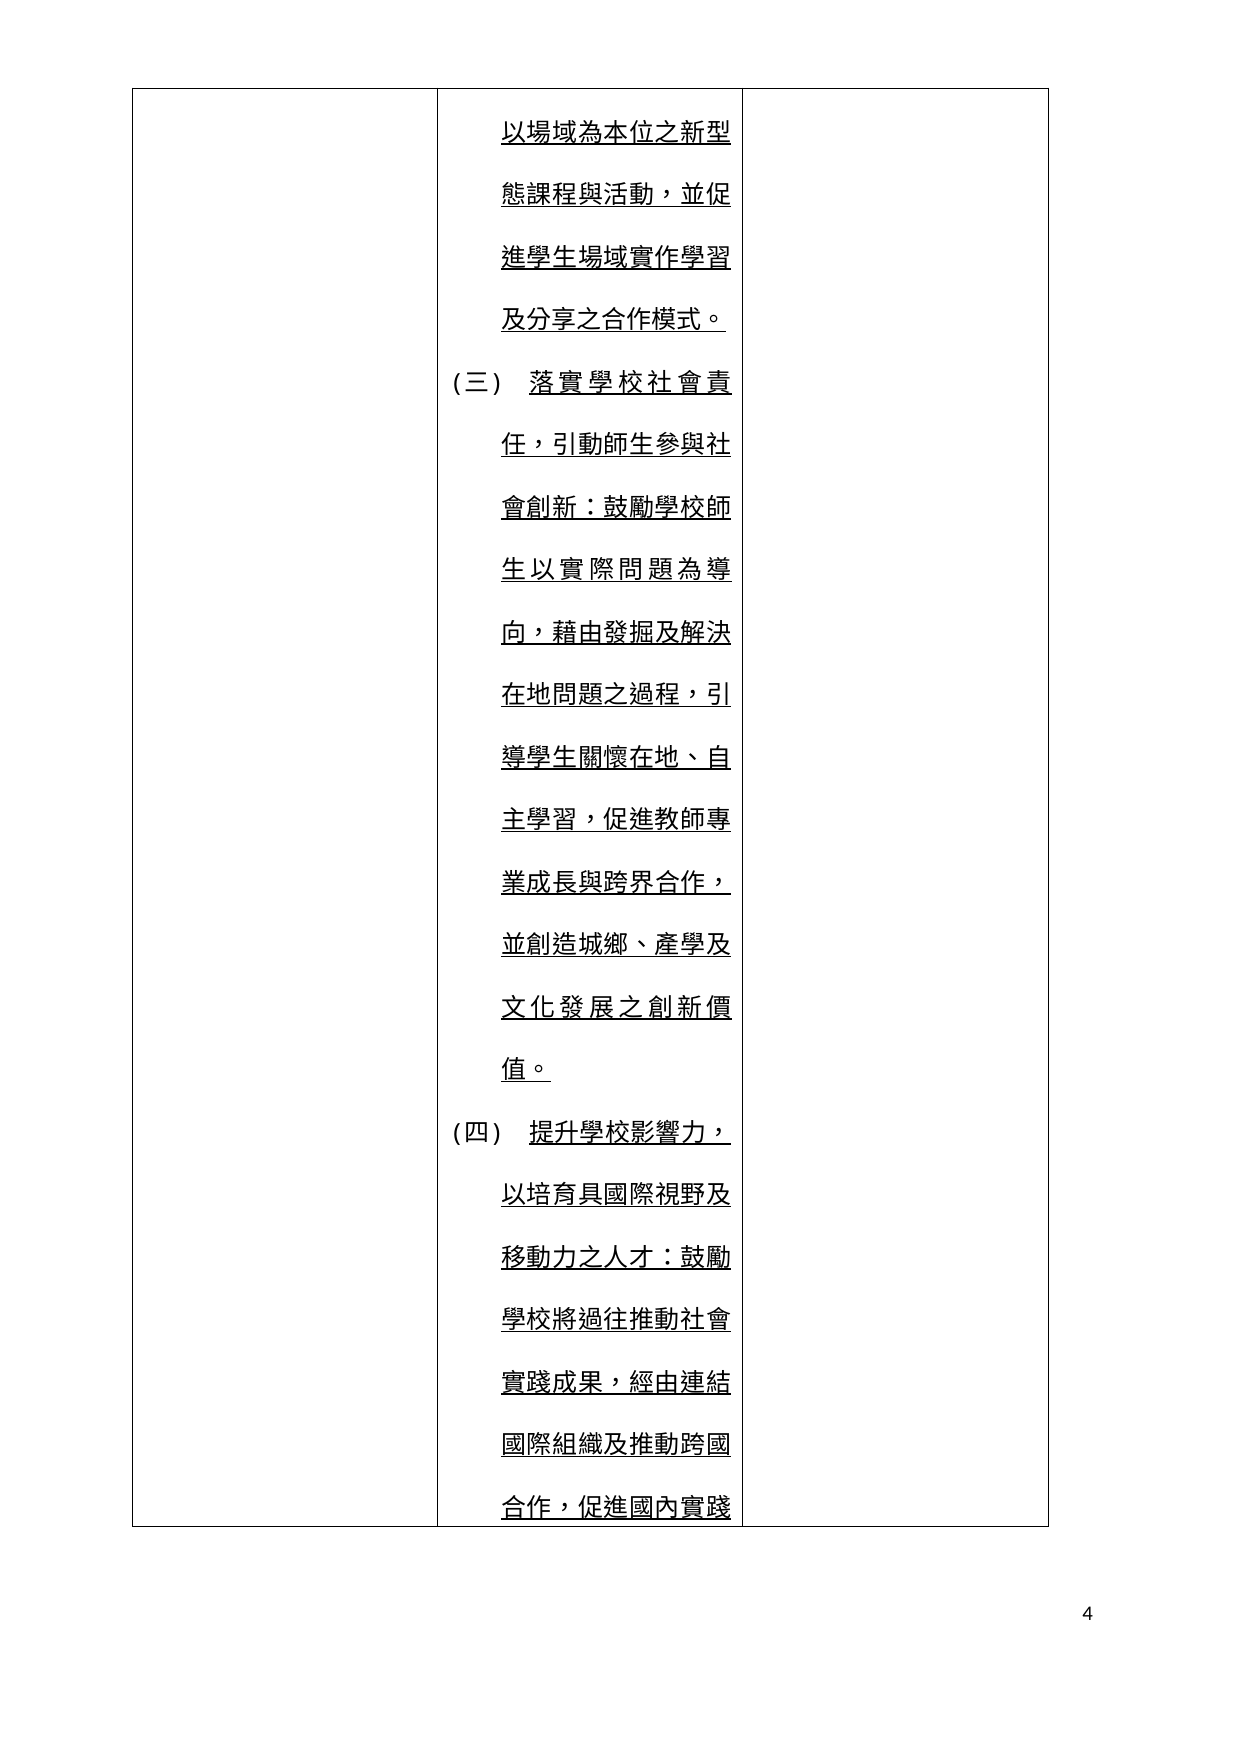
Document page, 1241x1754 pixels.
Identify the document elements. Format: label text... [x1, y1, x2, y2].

table_cell [133, 89, 437, 1526]
table_cell 以場域為本位之新型態課程與活動，並促進學生場域實作學習及分享之合作模式。 落實學校社會責任，引動師生參與社會創新：鼓勵學校師生以實際問題為導向，藉由發掘及解決在地問題之過程，引導學生關懷在地、自主學習，促進教師專業成長與跨界合作，並創造城鄉、產學及文化發展之創新價值。 提升學校影響力，以培育具國際視野及移動力之人才：鼓勵學校將過往推動社會實踐成果，經由連結國際組織及推動跨國合作，促進國內實踐 [438, 89, 742, 1526]
table_cell [743, 89, 1048, 1526]
